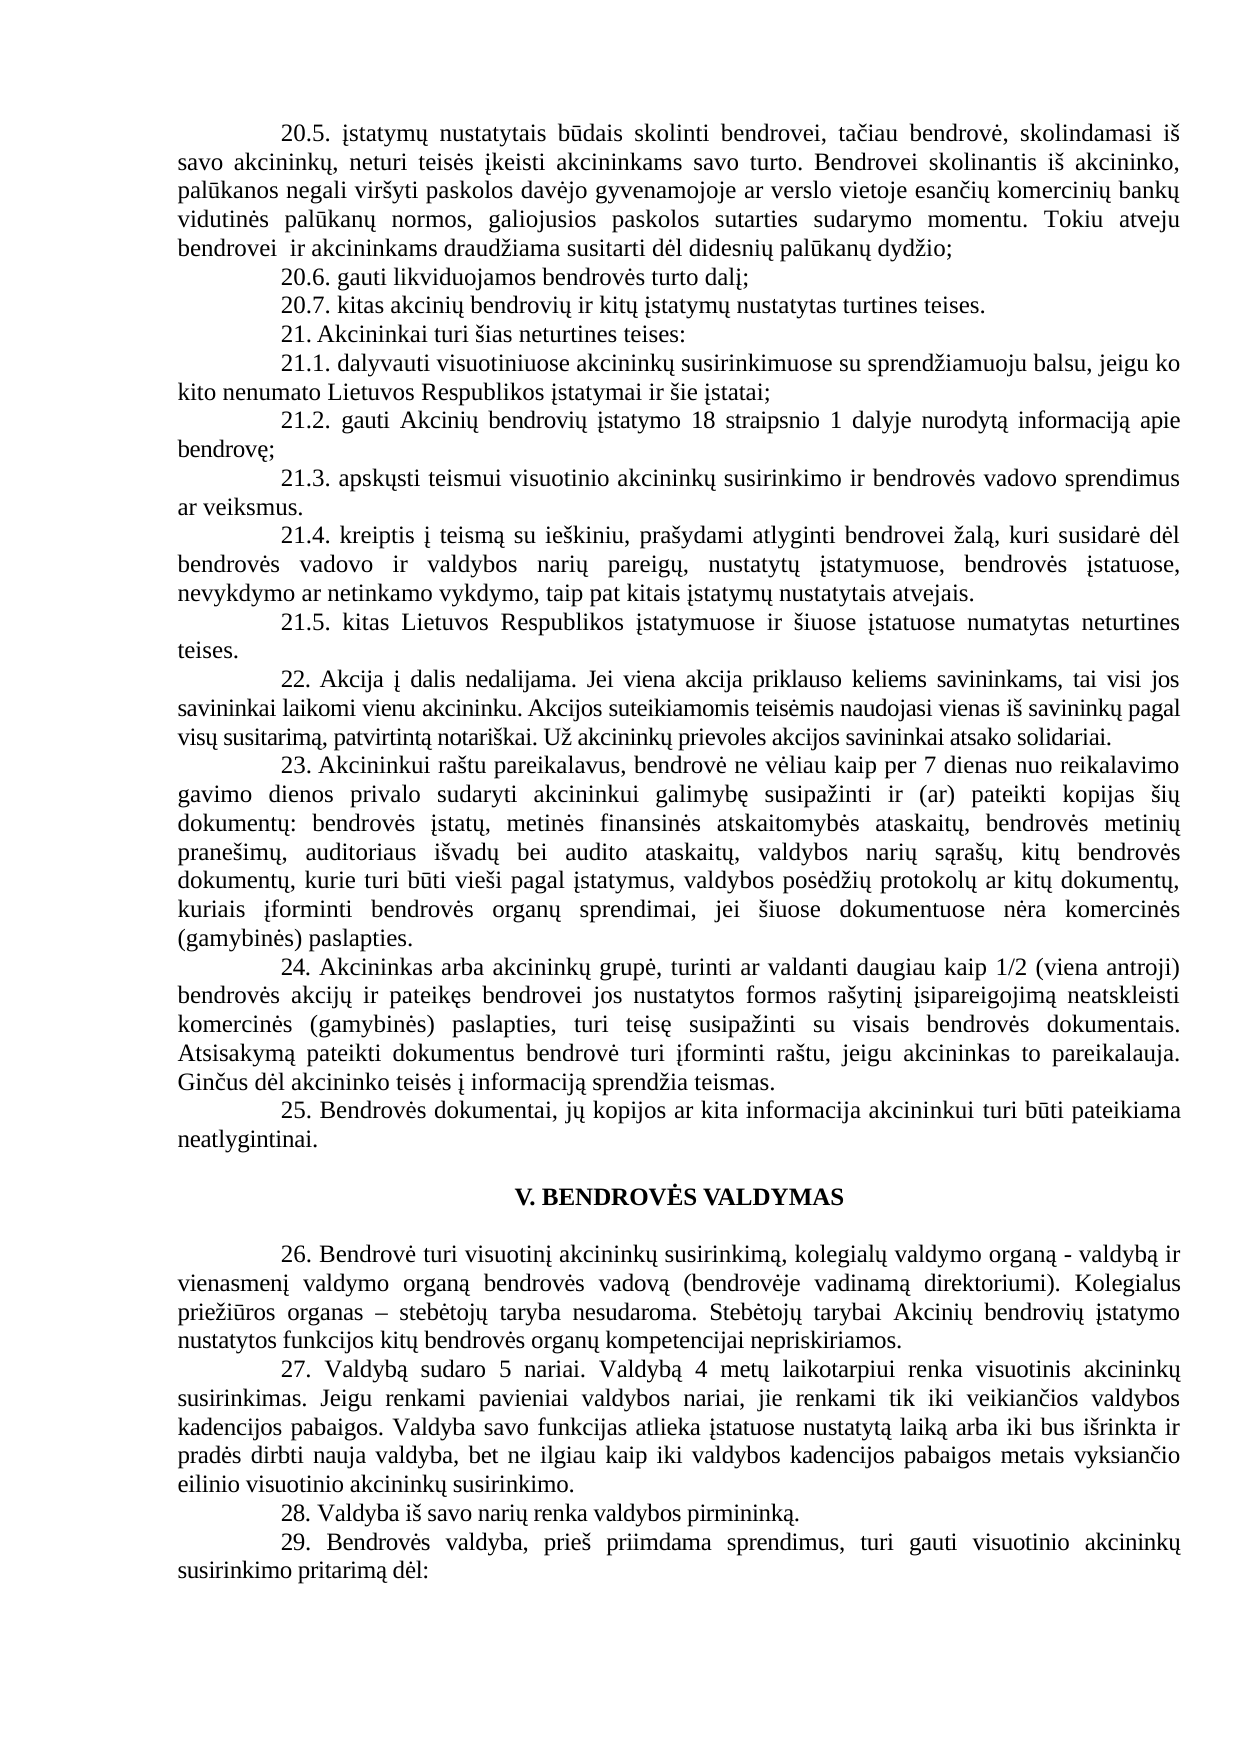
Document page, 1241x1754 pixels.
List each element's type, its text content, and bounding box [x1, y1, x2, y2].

text 20.7. kitas akcinių bendrovių ir kitų įstatymų nustatytas turtines teises. [177, 291, 1181, 319]
text 24. Akcininkas arba akcininkų grupė, turinti ar valdanti daugiau kaip 1/2 (viena antroji) bendrovės akcijų ir pateikęs bendrovei jos nustatytos formos rašytinį įsipareigojimą neatskleisti komercinės (gamybinės) paslapties, turi teisę susipažinti su visais bendrovės dokumentais. Atsisakymą pateikti dokumentus bendrovė turi įforminti raštu, jeigu akcininkas to pareikalauja. Ginčus dėl akcininko teisės į informaciją sprendžia teismas. [177, 952, 1181, 1096]
text 26. Bendrovė turi visuotinį akcininkų susirinkimą, kolegialų valdymo organą - valdybą ir vienasmenį valdymo organą bendrovės vadovą (bendrovėje vadinamą direktoriumi). Kolegialus priežiūros organas – stebėtojų taryba nesudaroma. Stebėtojų tarybai Akcinių bendrovių įstatymo nustatytos funkcijos kitų bendrovės organų kompetencijai nepriskiriamos. [177, 1239, 1181, 1354]
text 21. Akcininkai turi šias neturtines teises: [177, 319, 1181, 348]
text 21.3. apskųsti teismui visuotinio akcininkų susirinkimo ir bendrovės vadovo sprendimus ar veiksmus. [177, 463, 1181, 521]
text 21.5. kitas Lietuvos Respublikos įstatymuose ir šiuose įstatuose numatytas neturtines teises. [177, 607, 1181, 664]
text 29. Bendrovės valdyba, prieš priimdama sprendimus, turi gauti visuotinio akcininkų susirinkimo pritarimą dėl: [177, 1527, 1181, 1584]
text 28. Valdyba iš savo narių renka valdybos pirmininką. [177, 1498, 1181, 1527]
text 21.4. kreiptis į teismą su ieškiniu, prašydami atlyginti bendrovei žalą, kuri susidarė dėl bendrovės vadovo ir valdybos narių pareigų, nustatytų įstatymuose, bendrovės įstatuose, nevykdymo ar netinkamo vykdymo, taip pat kitais įstatymų nustatytais atvejais. [177, 521, 1181, 607]
text V. BENDROVĖS VALDYMAS [177, 1182, 1181, 1211]
text 23. Akcininkui raštu pareikalavus, bendrovė ne vėliau kaip per 7 dienas nuo reikalavimo gavimo dienos privalo sudaryti akcininkui galimybę susipažinti ir (ar) pateikti kopijas šių dokumentų: bendrovės įstatų, metinės finansinės atskaitomybės ataskaitų, bendrovės metinių pranešimų, auditoriaus išvadų bei audito ataskaitų, valdybos narių sąrašų, kitų bendrovės dokumentų, kurie turi būti vieši pagal įstatymus, valdybos posėdžių protokolų ar kitų dokumentų, kuriais įforminti bendrovės organų sprendimai, jei šiuose dokumentuose nėra komercinės (gamybinės) paslapties. [177, 751, 1181, 952]
text 21.1. dalyvauti visuotiniuose akcininkų susirinkimuose su sprendžiamuoju balsu, jeigu ko kito nenumato Lietuvos Respublikos įstatymai ir šie įstatai; [177, 348, 1181, 406]
text 20.6. gauti likviduojamos bendrovės turto dalį; [177, 262, 1181, 291]
text 27. Valdybą sudaro 5 nariai. Valdybą 4 metų laikotarpiui renka visuotinis akcininkų susirinkimas. Jeigu renkami pavieniai valdybos nariai, jie renkami tik iki veikiančios valdybos kadencijos pabaigos. Valdyba savo funkcijas atlieka įstatuose nustatytą laiką arba iki bus išrinkta ir pradės dirbti nauja valdyba, bet ne ilgiau kaip iki valdybos kadencijos pabaigos metais vyksiančio eilinio visuotinio akcininkų susirinkimo. [177, 1354, 1181, 1498]
text 22. Akcija į dalis nedalijama. Jei viena akcija priklauso keliems savininkams, tai visi jos savininkai laikomi vienu akcininku. Akcijos suteikiamomis teisėmis naudojasi vienas iš savininkų pagal visų susitarimą, patvirtintą notariškai. Už akcininkų prievoles akcijos savininkai atsako solidariai. [177, 664, 1181, 751]
text 20.5. įstatymų nustatytais būdais skolinti bendrovei, tačiau bendrovė, skolindamasi iš savo akcininkų, neturi teisės įkeisti akcininkams savo turto. Bendrovei skolinantis iš akcininko, palūkanos negali viršyti paskolos davėjo gyvenamojoje ar verslo vietoje esančių komercinių bankų vidutinės palūkanų normos, galiojusios paskolos sutarties sudarymo momentu. Tokiu atveju bendrovei ir akcininkams draudžiama susitarti dėl didesnių palūkanų dydžio; [177, 118, 1181, 262]
text 25. Bendrovės dokumentai, jų kopijos ar kita informacija akcininkui turi būti pateikiama neatlygintinai. [177, 1096, 1181, 1153]
text 21.2. gauti Akcinių bendrovių įstatymo 18 straipsnio 1 dalyje nurodytą informaciją apie bendrovę; [177, 406, 1181, 463]
